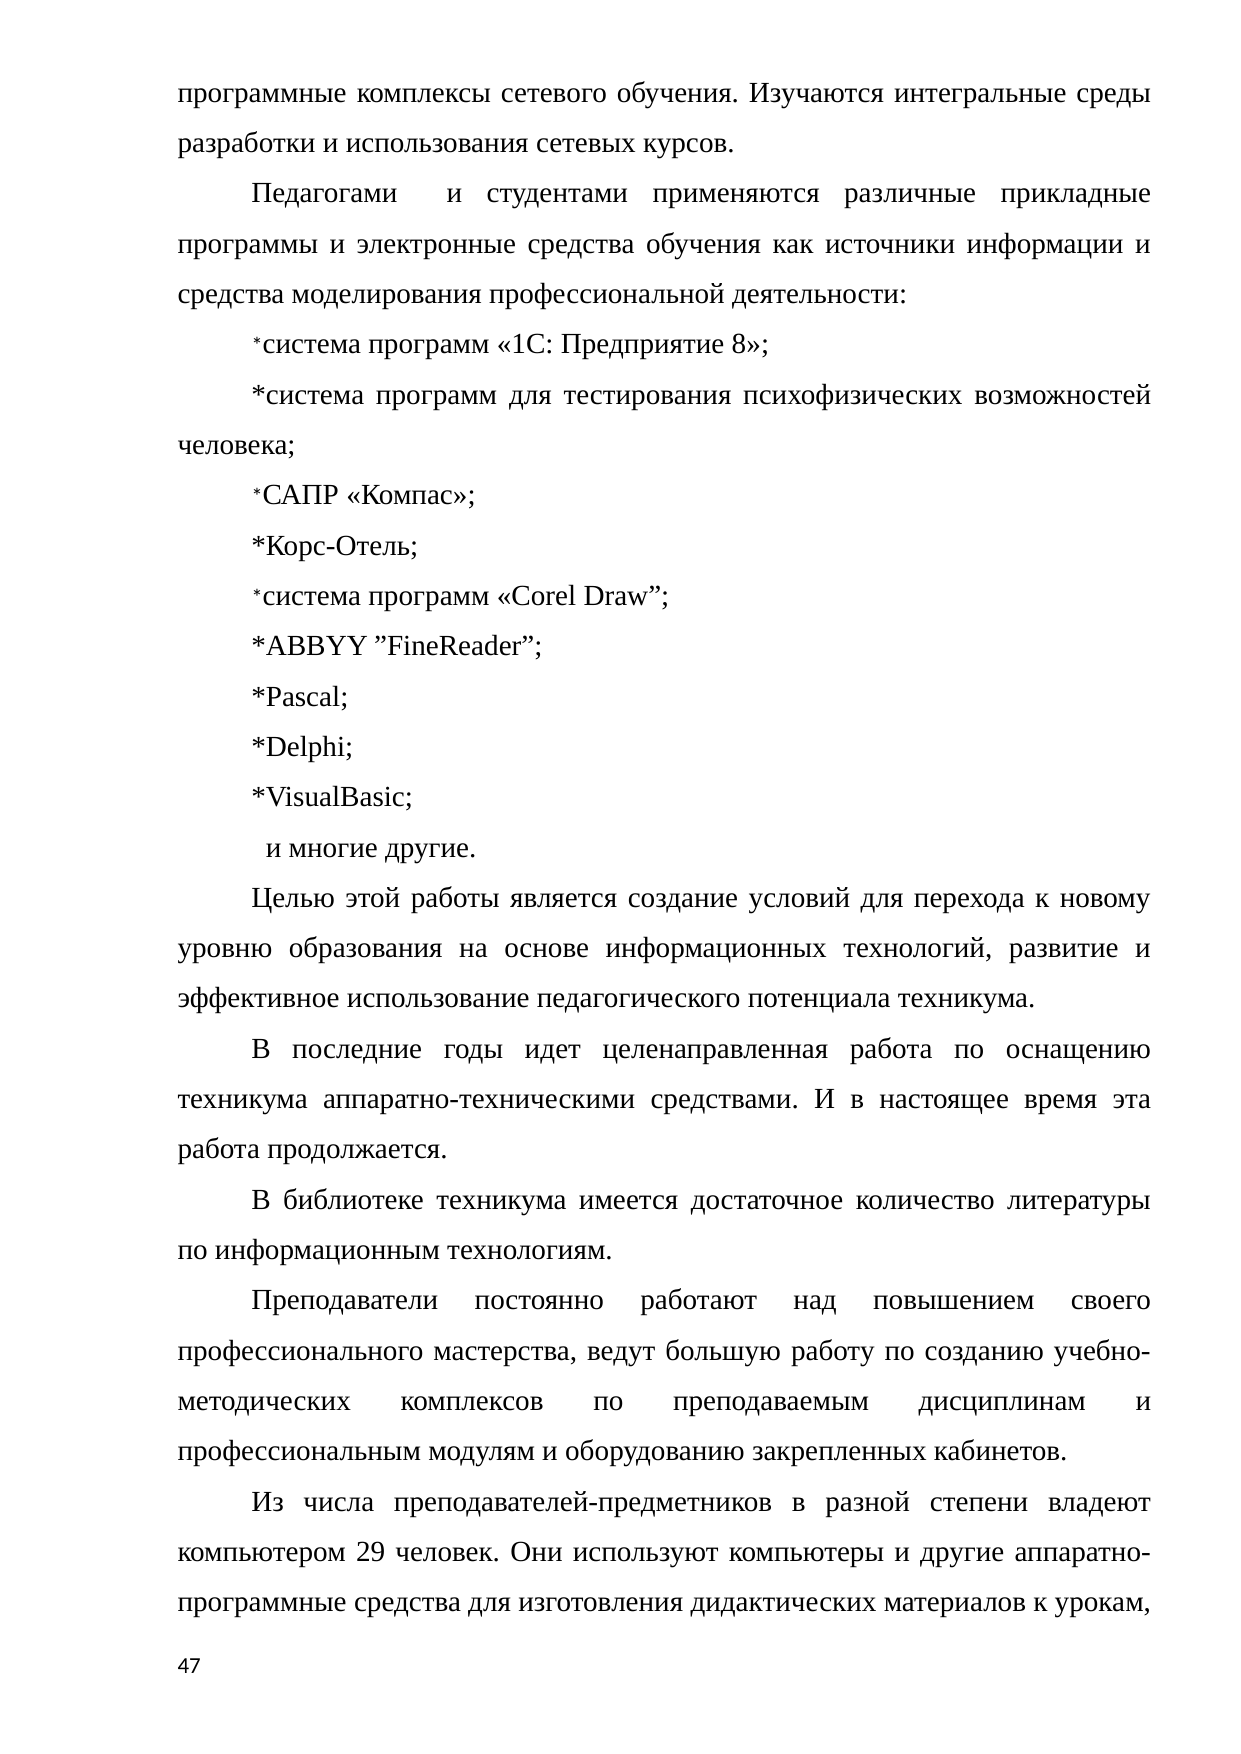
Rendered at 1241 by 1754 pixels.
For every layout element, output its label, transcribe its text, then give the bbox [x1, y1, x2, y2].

text Целью этой работы является создание условий для перехода к новому уровню образования на основе информационных технологий, развитие и эффективное использование педагогического потенциала техникума. [177, 880, 1152, 1014]
list система программ «Corel Draw”; [177, 578, 1152, 612]
list система программ для тестирования психофизических возможностей человека; [177, 377, 1152, 461]
list ABBYY ”FineReader”; [177, 628, 1152, 662]
list система программ «1С: Предприятие 8»; [177, 327, 1152, 360]
text и многие другие. [177, 830, 1152, 863]
list VisualBasic; [177, 779, 1152, 813]
text Из числа преподавателей-предметников в разной степени владеют компьютером 29 человек. Они используют компьютеры и другие аппаратно-программные средства для изготовления дидактических материалов к урокам, [177, 1484, 1152, 1618]
list Корс-Отель; [177, 528, 1152, 561]
text Педагогами и студентами применяются различные прикладные программы и электронные средства обучения как источники информации и средства моделирования профессиональной деятельности: [177, 176, 1152, 310]
list САПР «Компас»; [177, 477, 1152, 511]
text В библиотеке техникума имеется достаточное количество литературы по информационным технологиям. [177, 1182, 1152, 1266]
list Delphi; [177, 729, 1152, 763]
text Преподаватели постоянно работают над повышением своего профессионального мастерства, ведут большую работу по созданию учебно-методических комплексов по преподаваемым дисциплинам и профессиональным модулям и оборудованию закрепленных кабинетов. [177, 1282, 1152, 1467]
text программные комплексы сетевого обучения. Изучаются интегральные среды разработки и использования сетевых курсов. [177, 75, 1152, 159]
text В последние годы идет целенаправленная работа по оснащению техникума аппаратно-техническими средствами. И в настоящее время эта работа продолжается. [177, 1031, 1152, 1165]
list Pascal; [177, 679, 1152, 712]
